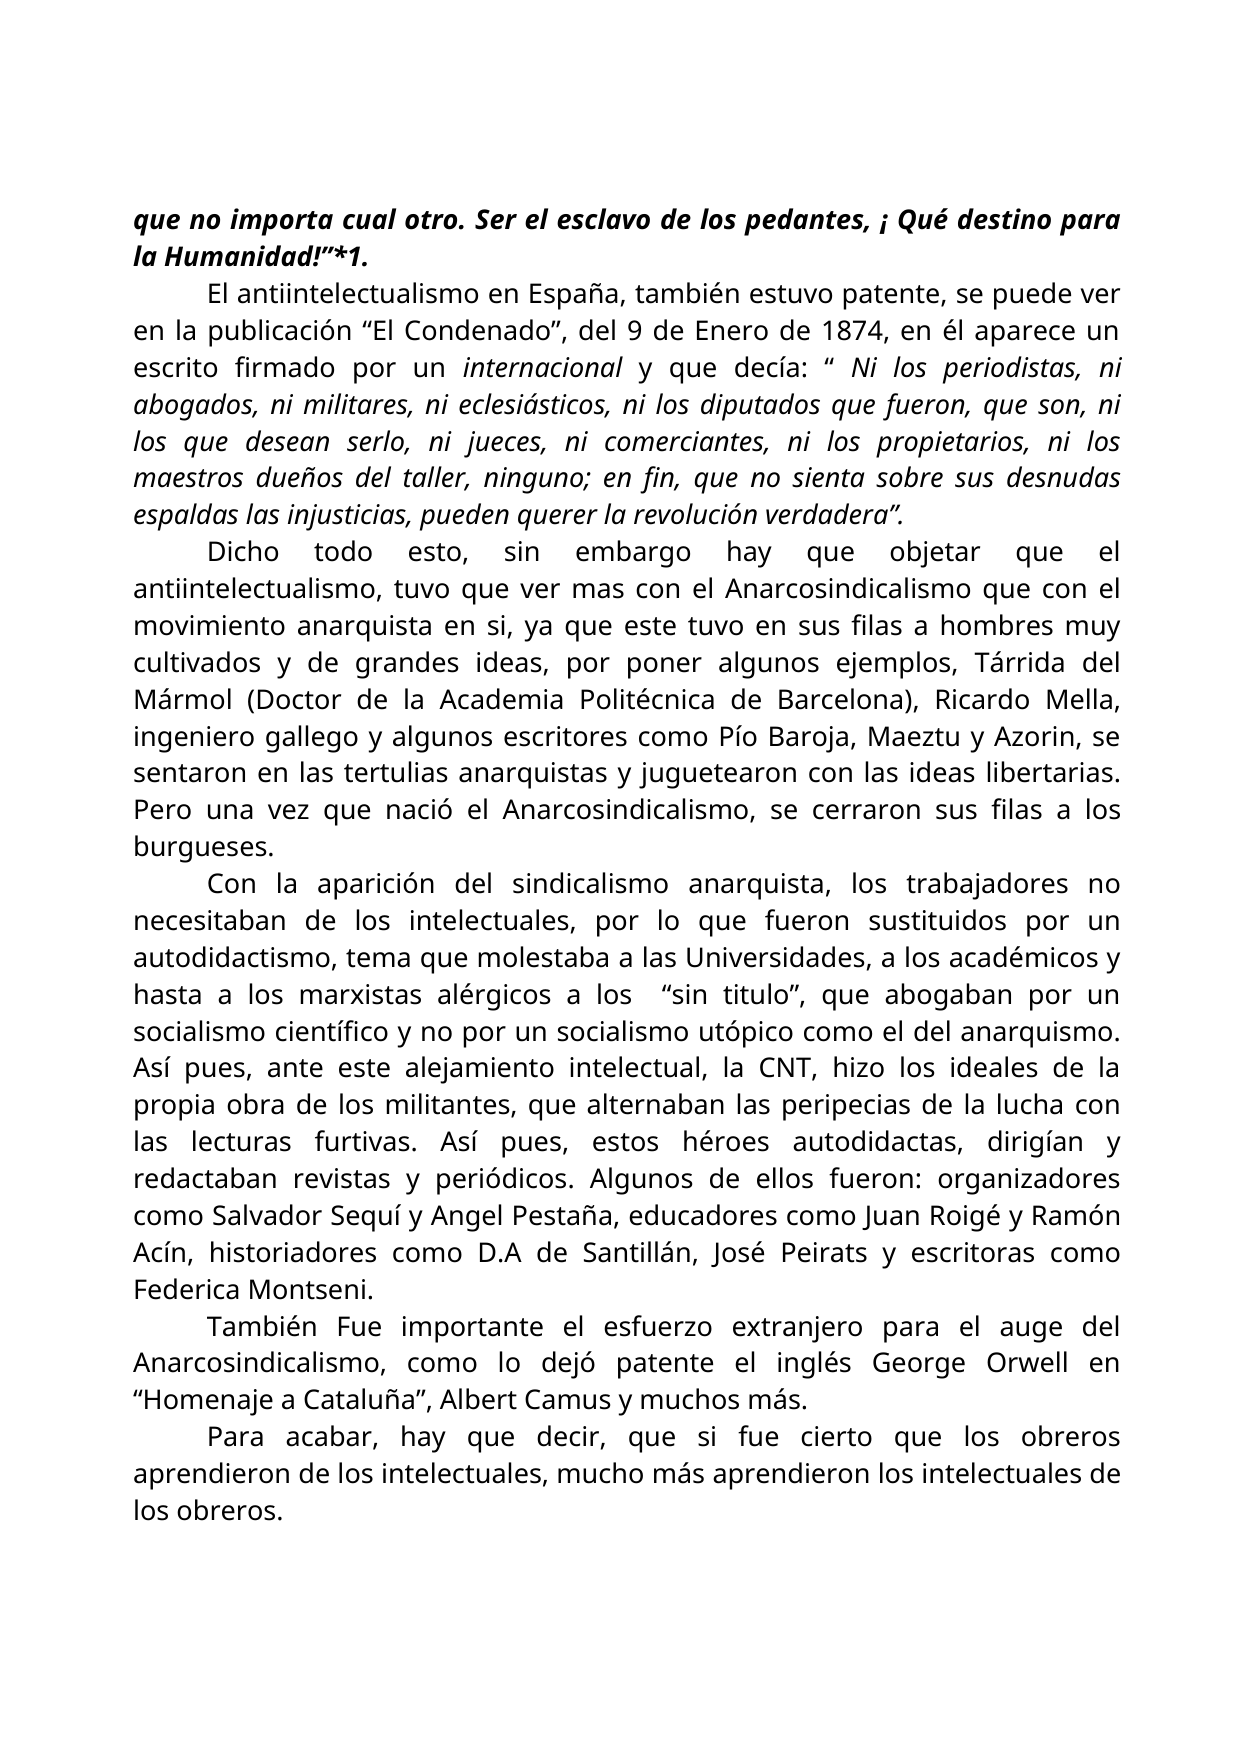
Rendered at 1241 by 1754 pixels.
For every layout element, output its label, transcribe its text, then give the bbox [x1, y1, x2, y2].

text También Fue importante el esfuerzo extranjero para el auge del Anarcosindicalismo, como lo dejó patente el inglés George Orwell en “Homenaje a Cataluña”, Albert Camus y muchos más. [133, 1307, 1122, 1418]
text que no importa cual otro. Ser el esclavo de los pedantes, ¡ Qué destino para la Humanidad!”*1. [133, 201, 1122, 274]
text El antiintelectualismo en España, también estuvo patente, se puede ver en la publicación “El Condenado”, del 9 de Enero de 1874, en él aparece un escrito firmado por un internacional y que decía: “ Ni los periodistas, ni abogados, ni militares, ni eclesiásticos, ni los diputados que fueron, que son, ni los que desean serlo, ni jueces, ni comerciantes, ni los propietarios, ni los maestros dueños del taller, ninguno; en fin, que no sienta sobre sus desnudas espaldas las injusticias, pueden querer la revolución verdadera”. [133, 274, 1122, 533]
text Con la aparición del sindicalismo anarquista, los trabajadores no necesitaban de los intelectuales, por lo que fueron sustituidos por un autodidactismo, tema que molestaba a las Universidades, a los académicos y hasta a los marxistas alérgicos a los “sin titulo”, que abogaban por un socialismo científico y no por un socialismo utópico como el del anarquismo. Así pues, ante este alejamiento intelectual, la CNT, hizo los ideales de la propia obra de los militantes, que alternaban las peripecias de la lucha con las lecturas furtivas. Así pues, estos héroes autodidactas, dirigían y redactaban revistas y periódicos. Algunos de ellos fueron: organizadores como Salvador Sequí y Angel Pestaña, educadores como Juan Roigé y Ramón Acín, historiadores como D.A de Santillán, José Peirats y escritoras como Federica Montseni. [133, 864, 1122, 1307]
text Dicho todo esto, sin embargo hay que objetar que el antiintelectualismo, tuvo que ver mas con el Anarcosindicalismo que con el movimiento anarquista en si, ya que este tuvo en sus filas a hombres muy cultivados y de grandes ideas, por poner algunos ejemplos, Tárrida del Mármol (Doctor de la Academia Politécnica de Barcelona), Ricardo Mella, ingeniero gallego y algunos escritores como Pío Baroja, Maeztu y Azorin, se sentaron en las tertulias anarquistas y juguetearon con las ideas libertarias. Pero una vez que nació el Anarcosindicalismo, se cerraron sus filas a los burgueses. [133, 533, 1122, 864]
text Para acabar, hay que decir, que si fue cierto que los obreros aprendieron de los intelectuales, mucho más aprendieron los intelectuales de los obreros. [133, 1418, 1122, 1528]
